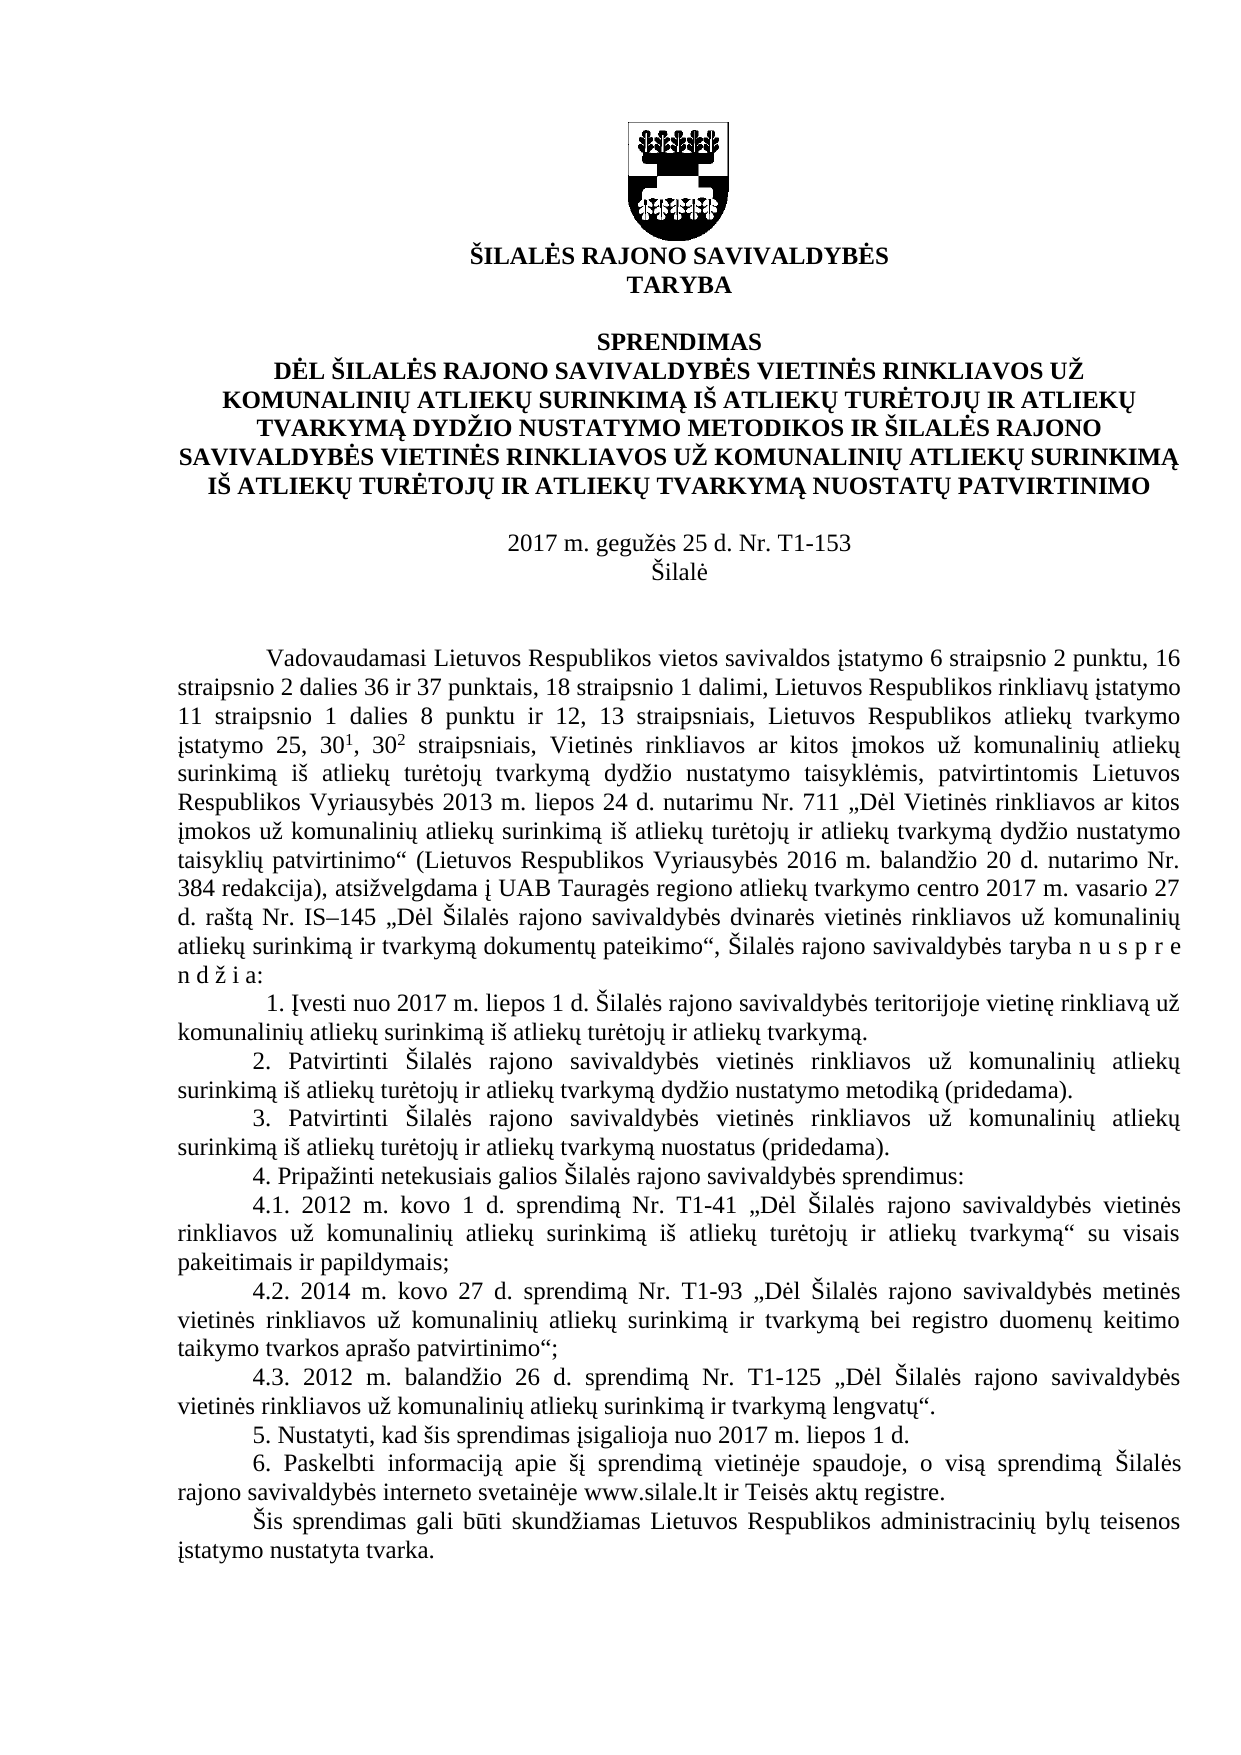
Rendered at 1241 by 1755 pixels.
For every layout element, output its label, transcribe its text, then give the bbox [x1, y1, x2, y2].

text Vadovaudamasi Lietuvos Respublikos vietos savivaldos įstatymo 6 straipsnio 2 punktu, 16 straipsnio 2 dalies 36 ir 37 punktais, 18 straipsnio 1 dalimi, Lietuvos Respublikos rinkliavų įstatymo 11 straipsnio 1 dalies 8 punktu ir 12, 13 straipsniais, Lietuvos Respublikos atliekų tvarkymo įstatymo 25, 301, 302 straipsniais, Vietinės rinkliavos ar kitos įmokos už komunalinių atliekų surinkimą iš atliekų turėtojų tvarkymą dydžio nustatymo taisyklėmis, patvirtintomis Lietuvos Respublikos Vyriausybės 2013 m. liepos 24 d. nutarimu Nr. 711 „Dėl Vietinės rinkliavos ar kitos įmokos už komunalinių atliekų surinkimą iš atliekų turėtojų ir atliekų tvarkymą dydžio nustatymo taisyklių patvirtinimo“ (Lietuvos Respublikos Vyriausybės 2016 m. balandžio 20 d. nutarimo Nr. 384 redakcija), atsižvelgdama į UAB Tauragės regiono atliekų tvarkymo centro 2017 m. vasario 27 d. raštą Nr. IS–145 „Dėl Šilalės rajono savivaldybės dvinarės vietinės rinkliavos už komunalinių atliekų surinkimą ir tvarkymą dokumentų pateikimo“, Šilalės rajono savivaldybės taryba n u s p r e n d ž i a: [177, 643, 1181, 988]
text Šis sprendimas gali būti skundžiamas Lietuvos Respublikos administracinių bylų teisenos įstatymo nustatyta tvarka. [177, 1506, 1181, 1563]
text 4.3. 2012 m. balandžio 26 d. sprendimą Nr. T1-125 „Dėl Šilalės rajono savivaldybės vietinės rinkliavos už komunalinių atliekų surinkimą ir tvarkymą lengvatų“. [177, 1362, 1181, 1420]
text 5. Nustatyti, kad šis sprendimas įsigalioja nuo 2017 m. liepos 1 d. [177, 1420, 1181, 1448]
text DĖL ŠILALĖS RAJONO SAVIVALDYBĖS VIETINĖS RINKLIAVOS UŽ KOMUNALINIŲ ATLIEKŲ SURINKIMĄ IŠ ATLIEKŲ TURĖTOJŲ IR ATLIEKŲ TVARKYMĄ DYDŽIO NUSTATYMO METODIKOS IR ŠILALĖS RAJONO SAVIVALDYBĖS VIETINĖS RINKLIAVOS UŽ KOMUNALINIŲ ATLIEKŲ SURINKIMĄ IŠ ATLIEKŲ TURĖTOJŲ IR ATLIEKŲ TVARKYMĄ NUOSTATŲ PATVIRTINIMO [177, 356, 1181, 500]
text 2017 m. gegužės 25 d. Nr. T1-153 [177, 528, 1181, 557]
text Šilalė [177, 557, 1181, 586]
text SPRENDIMAS [177, 327, 1181, 356]
text 1. Įvesti nuo 2017 m. liepos 1 d. Šilalės rajono savivaldybės teritorijoje vietinę rinkliavą už komunalinių atliekų surinkimą iš atliekų turėtojų ir atliekų tvarkymą. [177, 988, 1181, 1046]
text 3. Patvirtinti Šilalės rajono savivaldybės vietinės rinkliavos už komunalinių atliekų surinkimą iš atliekų turėtojų ir atliekų tvarkymą nuostatus (pridedama). [177, 1103, 1181, 1161]
text 6. Paskelbti informaciją apie šį sprendimą vietinėje spaudoje, o visą sprendimą Šilalės rajono savivaldybės interneto svetainėje www.silale.lt ir Teisės aktų registre. [177, 1448, 1181, 1506]
text 4.1. 2012 m. kovo 1 d. sprendimą Nr. T1-41 „Dėl Šilalės rajono savivaldybės vietinės rinkliavos už komunalinių atliekų surinkimą iš atliekų turėtojų ir atliekų tvarkymą“ su visais pakeitimais ir papildymais; [177, 1190, 1181, 1276]
text ŠILALĖS RAJONO SAVIVALDYBĖS [177, 241, 1181, 270]
text TARYBA [177, 270, 1181, 298]
text 4. Pripažinti netekusiais galios Šilalės rajono savivaldybės sprendimus: [177, 1161, 1181, 1190]
text 2. Patvirtinti Šilalės rajono savivaldybės vietinės rinkliavos už komunalinių atliekų surinkimą iš atliekų turėtojų ir atliekų tvarkymą dydžio nustatymo metodiką (pridedama). [177, 1046, 1181, 1103]
text 4.2. 2014 m. kovo 27 d. sprendimą Nr. T1-93 „Dėl Šilalės rajono savivaldybės metinės vietinės rinkliavos už komunalinių atliekų surinkimą ir tvarkymą bei registro duomenų keitimo taikymo tvarkos aprašo patvirtinimo“; [177, 1276, 1181, 1362]
